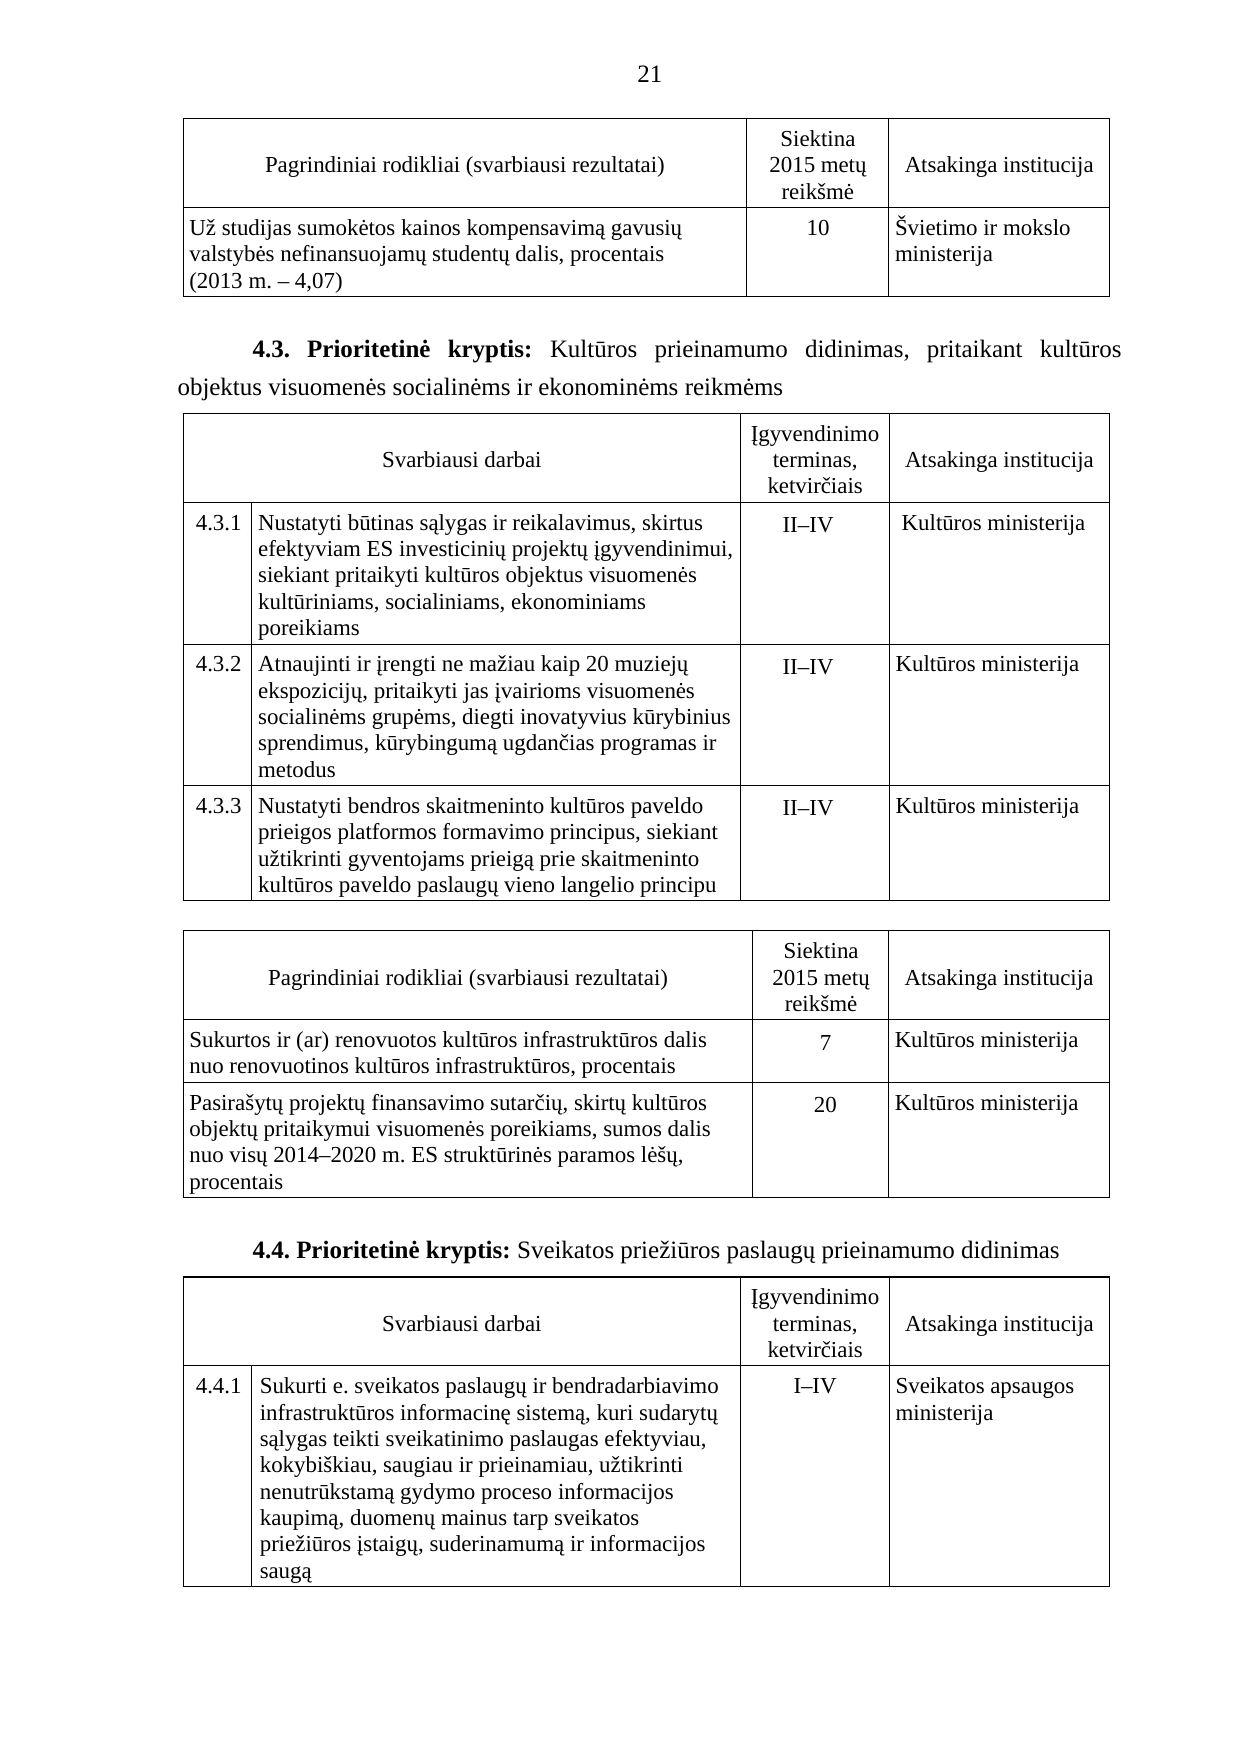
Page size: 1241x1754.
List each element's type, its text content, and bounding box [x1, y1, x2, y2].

table_header Atsakinga institucija [889, 931, 1109, 1019]
table_cell Už studijas sumokėtos kainos kompensavimą gavusių valstybės nefinansuojamų studentų dalis, procentais (2013 m. – 4,07) [184, 208, 746, 296]
table_cell Kultūros ministerija [890, 503, 1109, 643]
table_cell Sveikatos apsaugos ministerija [890, 1366, 1109, 1586]
table_header Svarbiausi darbai [184, 414, 740, 502]
table_header Įgyvendinimo terminas, ketvirčiais [741, 1278, 889, 1365]
table_cell Kultūros ministerija [890, 786, 1109, 900]
table_cell Kultūros ministerija [890, 645, 1109, 785]
text 4.3. Prioritetinė kryptis: Kultūros prieinamumo didinimas, pritaikant kultūros objektus visuomenės socialinėms ir ekonominėms reikmėms [177, 326, 1122, 401]
table_cell 20 [753, 1083, 888, 1197]
table_cell 4.4.1. [184, 1366, 251, 1586]
table_cell 10 [747, 208, 888, 296]
table_cell Sukurtos ir (ar) renovuotos kultūros infrastruktūros dalis nuo renovuotinos kultūros infrastruktūros, procentais [184, 1020, 752, 1082]
table_cell Atnaujinti ir įrengti ne mažiau kaip 20 muziejų ekspozicijų, pritaikyti jas įvairioms visuomenės socialinėms grupėms, diegti inovatyvius kūrybinius sprendimus, kūrybingumą ugdančias programas ir metodus [252, 645, 740, 785]
table_cell Sukurti e. sveikatos paslaugų ir bendradarbiavimo infrastruktūros informacinę sistemą, kuri sudarytų sąlygas teikti sveikatinimo paslaugas efektyviau, kokybiškiau, saugiau ir prieinamiau, užtikrinti nenutrūkstamą gydymo proceso informacijos kaupimą, duomenų mainus tarp sveikatos priežiūros įstaigų, suderinamumą ir informacijos saugą [252, 1366, 740, 1586]
table_cell Nustatyti bendros skaitmeninto kultūros paveldo prieigos platformos formavimo principus, siekiant užtikrinti gyventojams prieigą prie skaitmeninto kultūros paveldo paslaugų vieno langelio principu [252, 786, 740, 900]
table_header Atsakinga institucija [890, 414, 1109, 502]
table_header Įgyvendinimo terminas, ketvirčiais [741, 414, 889, 502]
table_header Pagrindiniai rodikliai (svarbiausi rezultatai) [184, 931, 752, 1019]
table_header Siektina 2015 metų reikšmė [747, 119, 888, 207]
table_cell 7 [753, 1020, 888, 1082]
table_cell Kultūros ministerija [889, 1020, 1109, 1082]
table_cell I–IV [741, 1366, 889, 1586]
table_cell Švietimo ir mokslo ministerija [889, 208, 1109, 296]
table_cell Nustatyti būtinas sąlygas ir reikalavimus, skirtus efektyviam ES investicinių projektų įgyvendinimui, siekiant pritaikyti kultūros objektus visuomenės kultūriniams, socialiniams, ekonominiams poreikiams [252, 503, 740, 643]
table_header Atsakinga institucija [889, 119, 1109, 207]
table_cell II–IV [741, 503, 889, 643]
table_cell 4.3.3. [184, 786, 251, 900]
table_cell Pasirašytų projektų finansavimo sutarčių, skirtų kultūros objektų pritaikymui visuomenės poreikiams, sumos dalis nuo visų 2014–2020 m. ES struktūrinės paramos lėšų, procentais [184, 1083, 752, 1197]
table_header Siektina 2015 metų reikšmė [753, 931, 888, 1019]
table_header Svarbiausi darbai [184, 1278, 740, 1365]
table_cell 4.3.1. [184, 503, 251, 643]
text 4.4. Prioritetinė kryptis: Sveikatos priežiūros paslaugų prieinamumo didinimas [177, 1227, 1122, 1264]
table_cell 4.3.2. [184, 645, 251, 785]
table_header Pagrindiniai rodikliai (svarbiausi rezultatai) [184, 119, 746, 207]
table_cell II–IV [741, 786, 889, 900]
table_cell II–IV [741, 645, 889, 785]
table_header Atsakinga institucija [890, 1278, 1109, 1365]
table_cell Kultūros ministerija [889, 1083, 1109, 1197]
